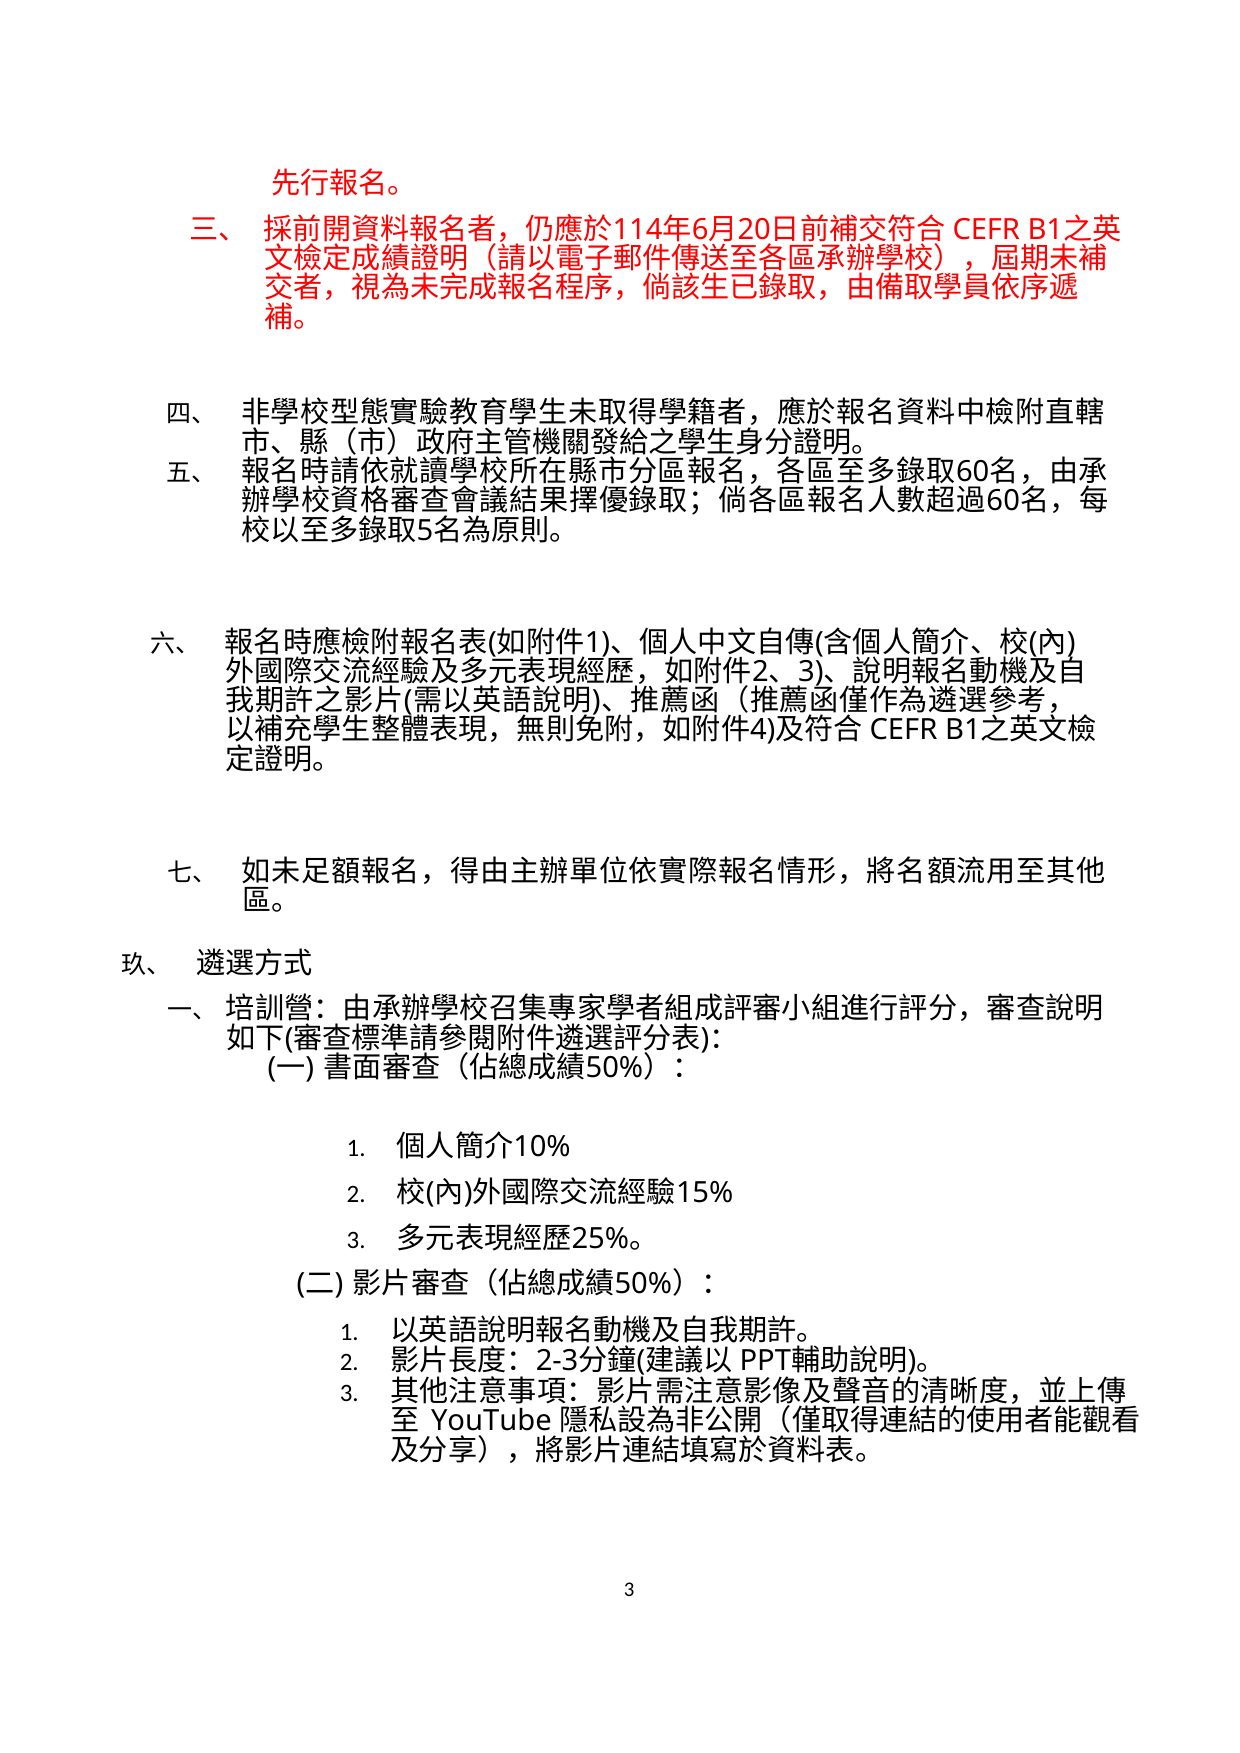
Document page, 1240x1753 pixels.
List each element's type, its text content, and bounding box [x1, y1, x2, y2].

text 2. 校(內)外國際交流經驗15% [346, 1178, 772, 1209]
text 我期許之影片(需以英語說明)、推薦函（推薦函僅作為遴選參考， [225, 687, 1231, 716]
text 一、 培訓營：由承辦學校召集專家學者組成評審小組進行評分，審查說明 [167, 995, 1231, 1025]
text (二) 影片審查（佔總成績50%）： [296, 1271, 784, 1300]
text 1. 以英語說明報名動機及自我期許。 [339, 1316, 1231, 1346]
text 交者，視為未完成報名程序，倘該生已錄取，由備取學員依序遞 [264, 274, 1231, 304]
text 三、 採前開資料報名者，仍應於114年6月20日前補交符合 CEFR B1之英 [189, 216, 1231, 245]
text 校以至多錄取5名為原則。 [241, 517, 1231, 546]
text 3 [624, 1577, 648, 1602]
text 六、 報名時應檢附報名表(如附件1)、個人中文自傳(含個人簡介、校(內) [150, 629, 1231, 658]
text 及分享），將影片連結填寫於資料表。 [390, 1437, 1231, 1466]
text 辦學校資格審查會議結果擇優錄取；倘各區報名人數超過60名，每 [241, 487, 1231, 517]
text 如下(審查標準請參閱附件遴選評分表)： [226, 1025, 1231, 1054]
text 外國際交流經驗及多元表現經歷，如附件2、3)、說明報名動機及自 [225, 658, 1231, 687]
text 區。 [242, 887, 1231, 916]
text 定證明。 [225, 746, 1231, 775]
text 四、 非學校型態實驗教育學生未取得學籍者，應於報名資料中檢附直轄 [166, 399, 1231, 429]
text 玖、 遴選方式 [121, 950, 337, 979]
text 3. 其他注意事項：影片需注意影像及聲音的清晰度，並上傳 [339, 1377, 1231, 1407]
text (一) 書面審查（佔總成績50%）： [267, 1054, 1231, 1083]
text 文檢定成績證明（請以電子郵件傳送至各區承辦學校），屆期未補 [264, 245, 1231, 274]
text 1. 個人簡介10% [346, 1132, 582, 1163]
text 五、 報名時請依就讀學校所在縣市分區報名，各區至多錄取60名，由承 [166, 458, 1231, 487]
text 補。 [264, 304, 1231, 333]
text 2. 影片長度：2-3分鐘(建議以 PPT輔助說明)。 [339, 1346, 1231, 1377]
text 以補充學生整體表現，無則免附，如附件4)及符合 CEFR B1之英文檢 [225, 716, 1231, 746]
text 先行報名。 [271, 170, 444, 199]
text 七、 如未足額報名，得由主辦單位依實際報名情形，將名額流用至其他 [167, 858, 1231, 887]
text 3. 多元表現經歷25%。 [346, 1224, 671, 1255]
text 至 YouTube 隱私設為非公開（僅取得連結的使用者能觀看 [390, 1407, 1231, 1437]
text 市、縣（市）政府主管機關發給之學生身分證明。 [241, 429, 1231, 458]
